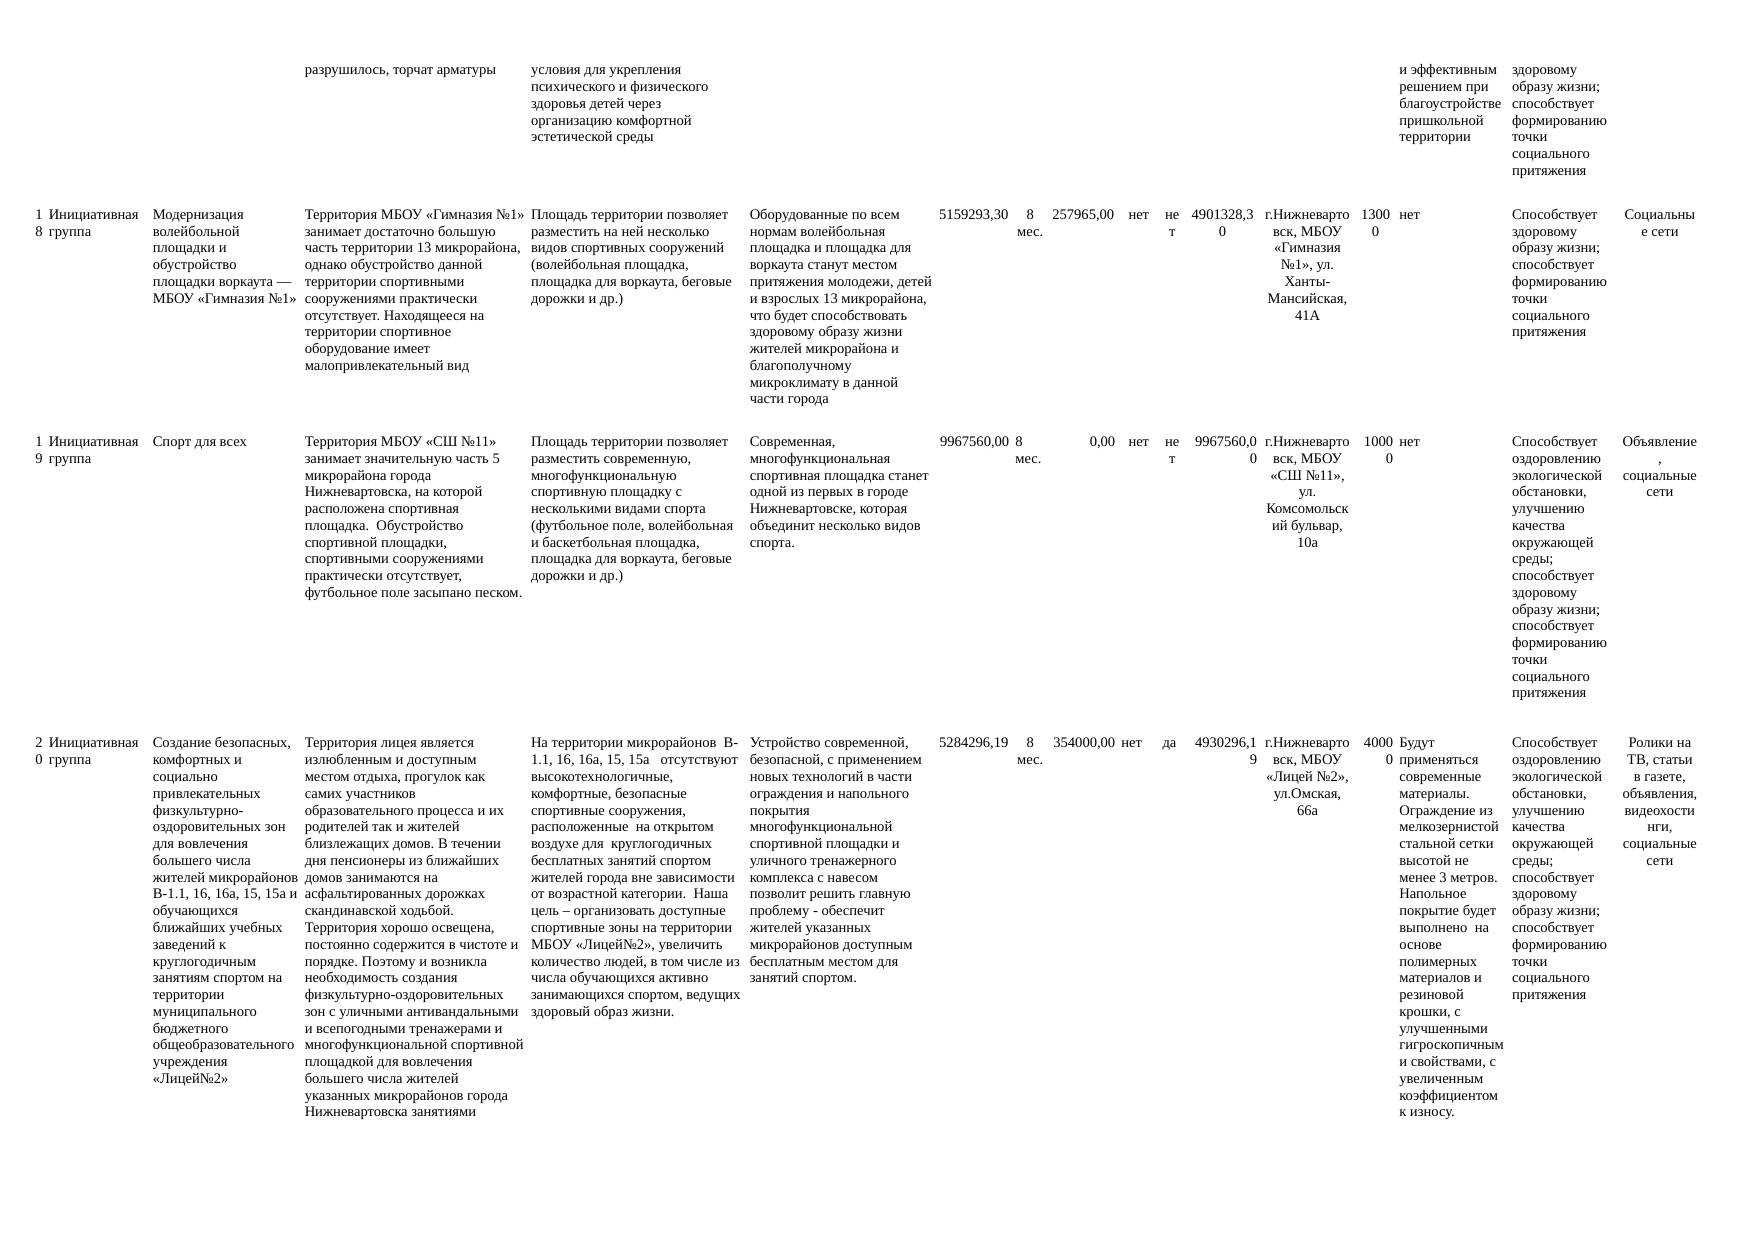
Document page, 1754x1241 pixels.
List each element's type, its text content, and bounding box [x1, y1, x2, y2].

table_cell Устройство современной, безопасной, с применением новых технологий в части ограждения и напольного покрытия многофункциональной спортивной площадки и уличного тренажерного комплекса с навесом позволит решить главную проблему - обеспечит жителей указанных микрорайонов доступным бесплатным местом для занятий спортом. [746, 734, 935, 1120]
table_cell [935, 61, 1012, 206]
table_cell 5284296,19 [935, 734, 1012, 1120]
table_cell Модернизация волейбольной площадки и обустройство площадки воркаута — МБОУ «Гимназия №1» [150, 206, 301, 433]
table_cell 8 мес. [1012, 206, 1048, 433]
table_cell Способствует оздоровлению экологической обстановки, улучшению качества окружающей среды; способствует здоровому образу жизни; способствует формированию точки социального притяжения [1509, 433, 1618, 734]
table_cell 354000,00 [1048, 734, 1118, 1120]
table_cell 4901328,30 [1185, 206, 1260, 433]
table_cell Площадь территории позволяет разместить современную, многофункциональную спортивную площадку с несколькими видами спорта (футбольное поле, волейбольная и баскетбольная площадка, площадка для воркаута, беговые дорожки и др.) [528, 433, 746, 734]
table_cell и эффективным решением при благоустройстве пришкольной территории [1396, 61, 1509, 206]
table_cell условия для укрепления психического и физического здоровья детей через организацию комфортной эстетической среды [528, 61, 746, 206]
table_cell [1185, 61, 1260, 206]
table_cell 9967560,00 [1185, 433, 1260, 734]
table_cell [1048, 61, 1118, 206]
table_cell разрушилось, торчат арматуры [301, 61, 528, 206]
table_cell [1012, 61, 1048, 206]
table_cell да [1159, 734, 1185, 1120]
table_cell нет [1118, 433, 1159, 734]
table_cell 8 мес. [1012, 433, 1048, 734]
table_cell Площадь территории позволяет разместить на ней несколько видов спортивных сооружений (волейбольная площадка, площадка для воркаута, беговые дорожки и др.) [528, 206, 746, 433]
table_cell [27, 61, 45, 206]
table_cell 13000 [1355, 206, 1396, 433]
table_cell нет [1118, 734, 1159, 1120]
table_cell Территория лицея является излюбленным и доступным местом отдыха, прогулок как самих участников образовательного процесса и их родителей так и жителей близлежащих домов. В течении дня пенсионеры из ближайших домов занимаются на асфальтированных дорожках скандинавской ходьбой. Территория хорошо освещена, постоянно содержится в чистоте и порядке. Поэтому и возникла необходимость создания физкультурно-оздоровительных зон с уличными антивандальными и всепогодными тренажерами и многофункциональной спортивной площадкой для вовлечения большего числа жителей указанных микрорайонов города Нижневартовска занятиями [301, 734, 528, 1120]
table_cell Территория МБОУ «Гимназия №1» занимает достаточно большую часть территории 13 микрорайона, однако обустройство данной территории спортивными сооружениями практически отсутствует. Находящееся на территории спортивное оборудование имеет малопривлекательный вид [301, 206, 528, 433]
table_cell 5159293,30 [935, 206, 1012, 433]
table_cell Инициативная группа [45, 206, 149, 433]
table_cell [1355, 61, 1396, 206]
table_cell здоровому образу жизни; способствует формированию точки социального притяжения [1509, 61, 1618, 206]
table_cell г.Нижневартовск, МБОУ «СШ №11», ул. Комсомольский бульвар, 10а [1260, 433, 1355, 734]
table_cell 18 [27, 206, 45, 433]
table_cell [45, 61, 149, 206]
table_cell [1618, 61, 1701, 206]
table_cell Спорт для всех [150, 433, 301, 734]
table_cell 0,00 [1048, 433, 1118, 734]
table_cell Инициативная группа [45, 433, 149, 734]
table_cell Инициативная группа [45, 734, 149, 1120]
table_cell 8 мес. [1012, 734, 1048, 1120]
table_cell Создание безопасных, комфортных и социально привлекательных физкультурно-оздоровительных зон для вовлечения большего числа жителей микрорайонов В-1.1, 16, 16а, 15, 15а и обучающихся ближайших учебных заведений к круглогодичным занятиям спортом на территории муниципального бюджетного общеобразовательного учреждения «Лицей№2» [150, 734, 301, 1120]
table_cell Будут применяться современные материалы. Ограждение из мелкозернистой стальной сетки высотой не менее 3 метров. Напольное покрытие будет выполнено на основе полимерных материалов и резиновой крошки, с улучшенными гигроскопичными свойствами, с увеличенным коэффициентом к износу. [1396, 734, 1509, 1120]
table_cell 257965,00 [1048, 206, 1118, 433]
table_cell [746, 61, 935, 206]
table_cell На территории микрорайонов В-1.1, 16, 16а, 15, 15а отсутствуют высокотехнологичные, комфортные, безопасные спортивные сооружения, расположенные на открытом воздухе для круглогодичных бесплатных занятий спортом жителей города вне зависимости от возрастной категории. Наша цель – организовать доступные спортивные зоны на территории МБОУ «Лицей№2», увеличить количество людей, в том числе из числа обучающихся активно занимающихся спортом, ведущих здоровый образ жизни. [528, 734, 746, 1120]
table_cell [1260, 61, 1355, 206]
table_cell 20 [27, 734, 45, 1120]
table_cell Оборудованные по всем нормам волейбольная площадка и площадка для воркаута станут местом притяжения молодежи, детей и взрослых 13 микрорайона, что будет способствовать здоровому образу жизни жителей микрорайона и благополучному микроклимату в данной части города [746, 206, 935, 433]
table_cell Способствует здоровому образу жизни; способствует формированию точки социального притяжения [1509, 206, 1618, 433]
table_cell 10000 [1355, 433, 1396, 734]
table_cell 19 [27, 433, 45, 734]
table_cell [1159, 61, 1185, 206]
table_cell Способствует оздоровлению экологической обстановки, улучшению качества окружающей среды; способствует здоровому образу жизни; способствует формированию точки социального притяжения [1509, 734, 1618, 1120]
table_cell Объявление, социальные сети [1618, 433, 1701, 734]
table_cell нет [1118, 206, 1159, 433]
table_cell Современная, многофункциональная спортивная площадка станет одной из первых в городе Нижневартовске, которая объединит несколько видов спорта. [746, 433, 935, 734]
table_cell [150, 61, 301, 206]
table_cell [1118, 61, 1159, 206]
table_cell нет [1396, 206, 1509, 433]
table_cell г.Нижневартовск, МБОУ «Лицей №2», ул.Омская, 66а [1260, 734, 1355, 1120]
table_cell нет [1159, 433, 1185, 734]
table_cell Ролики на ТВ, статьи в газете, объявления, видеохостинги, социальные сети [1618, 734, 1701, 1120]
table_cell 40000 [1355, 734, 1396, 1120]
table_cell 4930296,19 [1185, 734, 1260, 1120]
table_cell 9967560,00 [935, 433, 1012, 734]
table_cell г.Нижневартовск, МБОУ «Гимназия №1», ул. Ханты-Мансийская, 41А [1260, 206, 1355, 433]
table_cell Территория МБОУ «СШ №11» занимает значительную часть 5 микрорайона города Нижневартовска, на которой расположена спортивная площадка. Обустройство спортивной площадки, спортивными сооружениями практически отсутствует, футбольное поле засыпано песком. [301, 433, 528, 734]
table_cell нет [1396, 433, 1509, 734]
table_cell нет [1159, 206, 1185, 433]
table_cell Социальные сети [1618, 206, 1701, 433]
